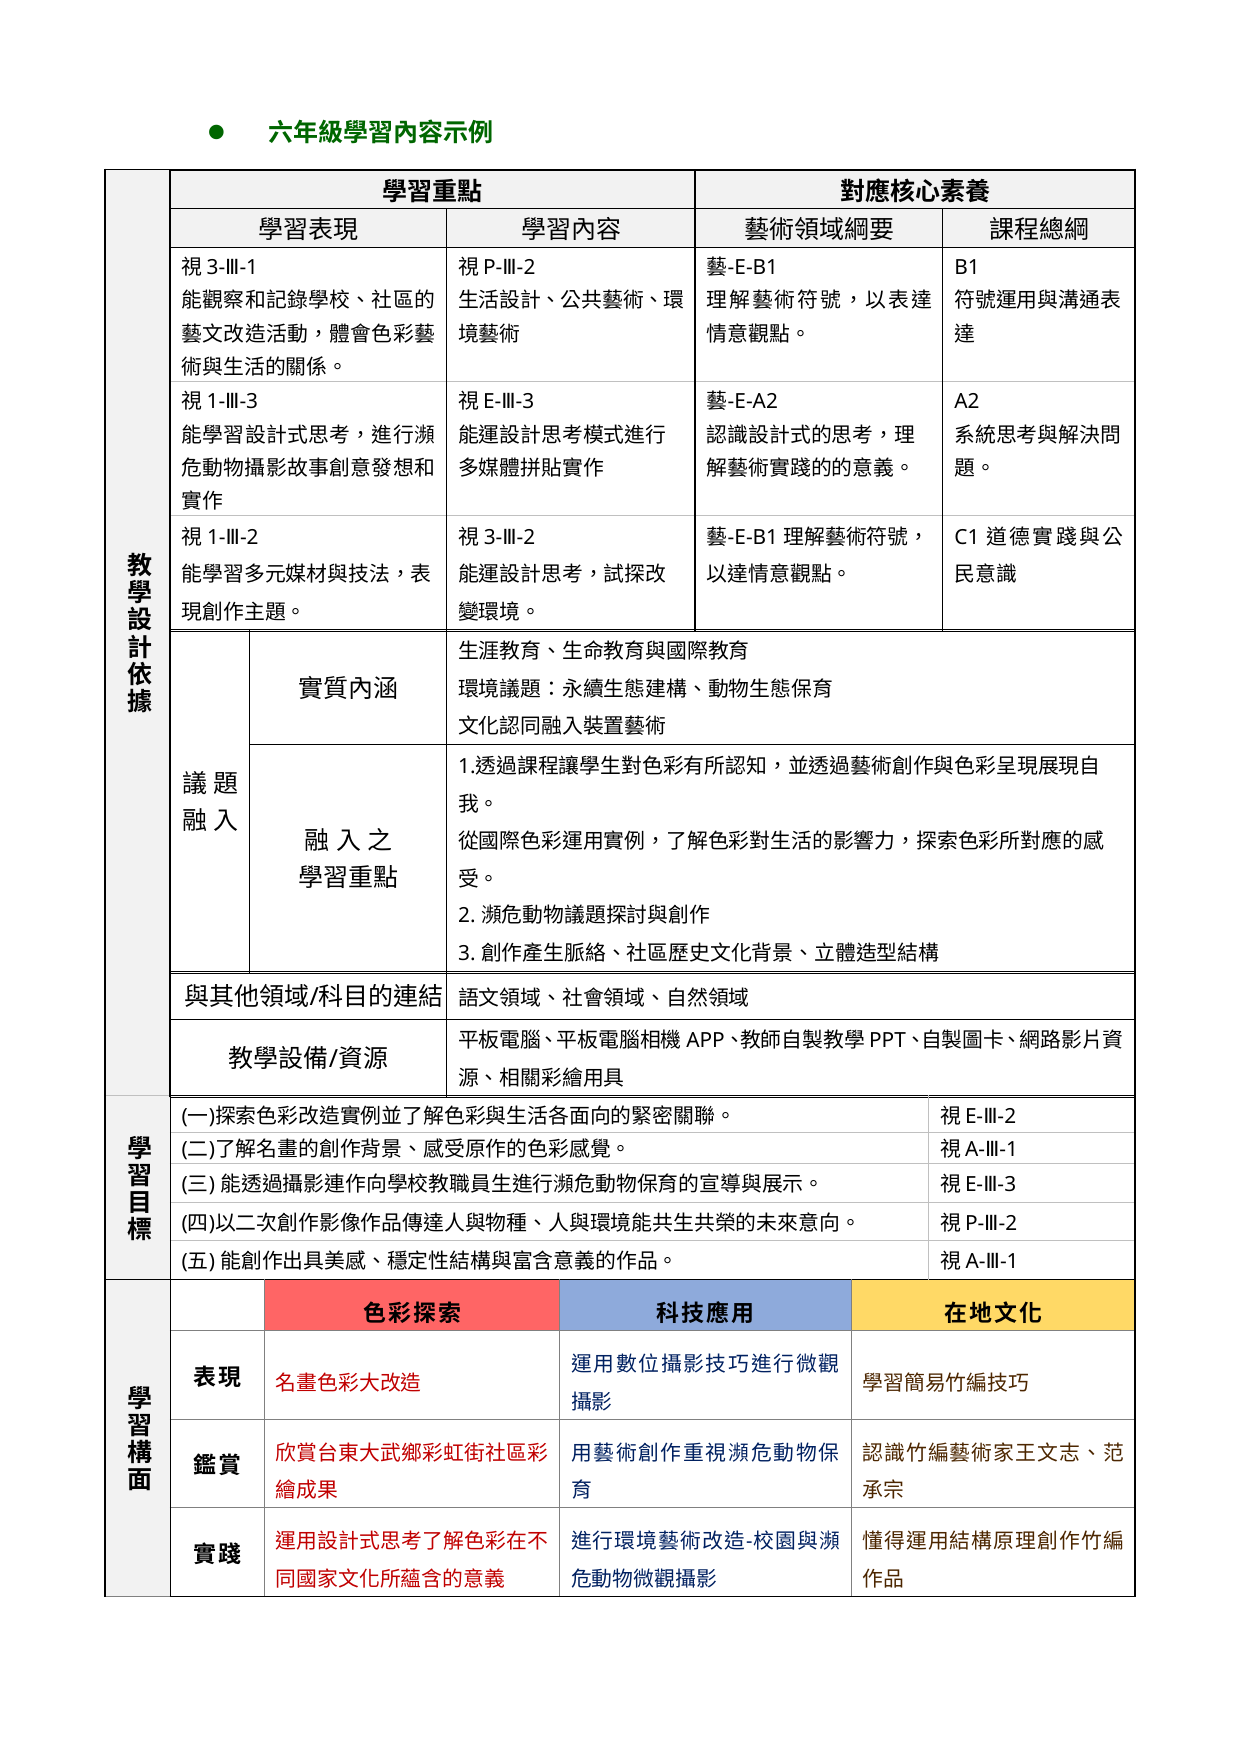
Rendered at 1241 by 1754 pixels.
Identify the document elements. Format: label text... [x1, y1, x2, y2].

table_cell 名畫色彩大改造 [265, 1331, 559, 1419]
table_cell 藝-E-B1 理解藝術符號，以達情意觀點。 [696, 516, 942, 629]
table_cell 色彩探索 [265, 1280, 559, 1330]
table_cell (五) 能創作出具美感、穩定性結構與富含意義的作品。 [171, 1241, 928, 1279]
list 六年級學習內容示例 [118, 112, 1122, 150]
table_cell 鑑賞 [171, 1420, 264, 1507]
table_cell (一)探索色彩改造實例並了解色彩與生活各面向的緊密關聯。 [171, 1098, 928, 1132]
table_cell 學習簡易竹編技巧 [852, 1331, 1134, 1419]
table_cell B1 符號運用與溝通表達 [943, 248, 1134, 381]
table_cell 學習構面 [106, 1280, 170, 1596]
table_cell 進行環境藝術改造-校園與瀕危動物微觀攝影 [560, 1508, 851, 1596]
table_cell 與其他領域/科目的連結 [171, 974, 446, 1019]
table_cell (二)了解名畫的創作背景、感受原作的色彩感覺。 [171, 1133, 928, 1163]
table_cell 視3-Ⅲ-1 能觀察和記錄學校、社區的藝文改造活動，體會色彩藝術與生活的關係。 [171, 248, 446, 381]
table_cell 欣賞台東大武鄉彩虹街社區彩繪成果 [265, 1420, 559, 1507]
table_cell 課程總綱 [943, 209, 1134, 247]
table_cell C1道德實踐與公民意識 [943, 516, 1134, 629]
table_cell 視 1-Ⅲ-2 能學習多元媒材與技法，表現創作主題。 [171, 516, 446, 629]
table_cell 懂得運用結構原理創作竹編作品 [852, 1508, 1134, 1596]
table_cell 融 入 之 學習重點 [250, 745, 446, 971]
table_cell A2 系統思考與解決問題。 [943, 382, 1134, 515]
table_cell 藝-E-A2 認識設計式的思考，理解藝術實踐的的意義。 [696, 382, 942, 515]
table_header 教學設計依據 [106, 170, 169, 1095]
table_cell 視A-Ⅲ-1 [929, 1133, 1134, 1163]
table_cell 議 題 融 入 [171, 632, 249, 971]
table_cell 教學設備/資源 [171, 1020, 446, 1095]
table_cell 視P-Ⅲ-2 [929, 1203, 1134, 1240]
table_cell 實踐 [171, 1508, 264, 1596]
table_cell (三) 能透過攝影連作向學校教職員生進行瀕危動物保育的宣導與展示。 [171, 1164, 928, 1202]
table_cell 藝術領域綱要 [696, 209, 942, 247]
table_cell 藝-E-B1 理解藝術符號，以表達情意觀點。 [696, 248, 942, 381]
table_cell 視 A-Ⅲ-1 [929, 1241, 1134, 1279]
table_cell 視 3-Ⅲ-2 能運設計思考，試探改變環境。 [447, 516, 694, 629]
table_cell 科技應用 [560, 1280, 851, 1330]
table_cell 學習內容 [447, 209, 694, 247]
table_cell 認識竹編藝術家王文志、范承宗 [852, 1420, 1134, 1507]
table_header 學習重點 [171, 171, 694, 208]
table_cell 運用設計式思考了解色彩在不同國家文化所蘊含的意義 [265, 1508, 559, 1596]
table_cell 運用數位攝影技巧進行微觀攝影 [560, 1331, 851, 1419]
table_cell 視E-Ⅲ-3 能運設計思考模式進行多媒體拼貼實作 [447, 382, 694, 515]
table_cell 實質內涵 [250, 632, 446, 744]
table_cell (四)以二次創作影像作品傳達人與物種、人與環境能共生共榮的未來意向。 [171, 1203, 928, 1240]
table_cell 視P-Ⅲ-2 生活設計、公共藝術、環境藝術 [447, 248, 694, 381]
table_cell 表現 [171, 1331, 264, 1419]
table_cell 學習目標 [106, 1096, 170, 1279]
table_cell 視1-Ⅲ-3 能學習設計式思考，進行瀕危動物攝影故事創意發想和實作 [171, 382, 446, 515]
table_cell [171, 1280, 264, 1330]
table_cell 在地文化 [852, 1280, 1134, 1330]
table_cell 視E-Ⅲ-2 [929, 1098, 1134, 1132]
table_cell 平板電腦、平板電腦相機 APP、教師自製教學PPT、自製圖卡、網路影片資源、相關彩繪用具 [447, 1020, 1134, 1095]
table_cell 語文領域、社會領域、自然領域 [447, 974, 1134, 1019]
table_cell 1.透過課程讓學生對色彩有所認知，並透過藝術創作與色彩呈現展現自我。 從國際色彩運用實例，了解色彩對生活的影響力，探索色彩所對應的感受。 2. 瀕危動物議題探討與創作 3. 創作產生脈絡、社區歷史文化背景、立體造型結構 [447, 745, 1134, 971]
table_cell 視E-Ⅲ-3 [929, 1164, 1134, 1202]
table_header 對應核心素養 [696, 171, 1134, 208]
table_cell 用藝術創作重視瀕危動物保育 [560, 1420, 851, 1507]
table_cell 學習表現 [171, 209, 446, 247]
table_cell 生涯教育、生命教育與國際教育 環境議題：永續生態建構、動物生態保育 文化認同融入裝置藝術 [447, 632, 1134, 744]
